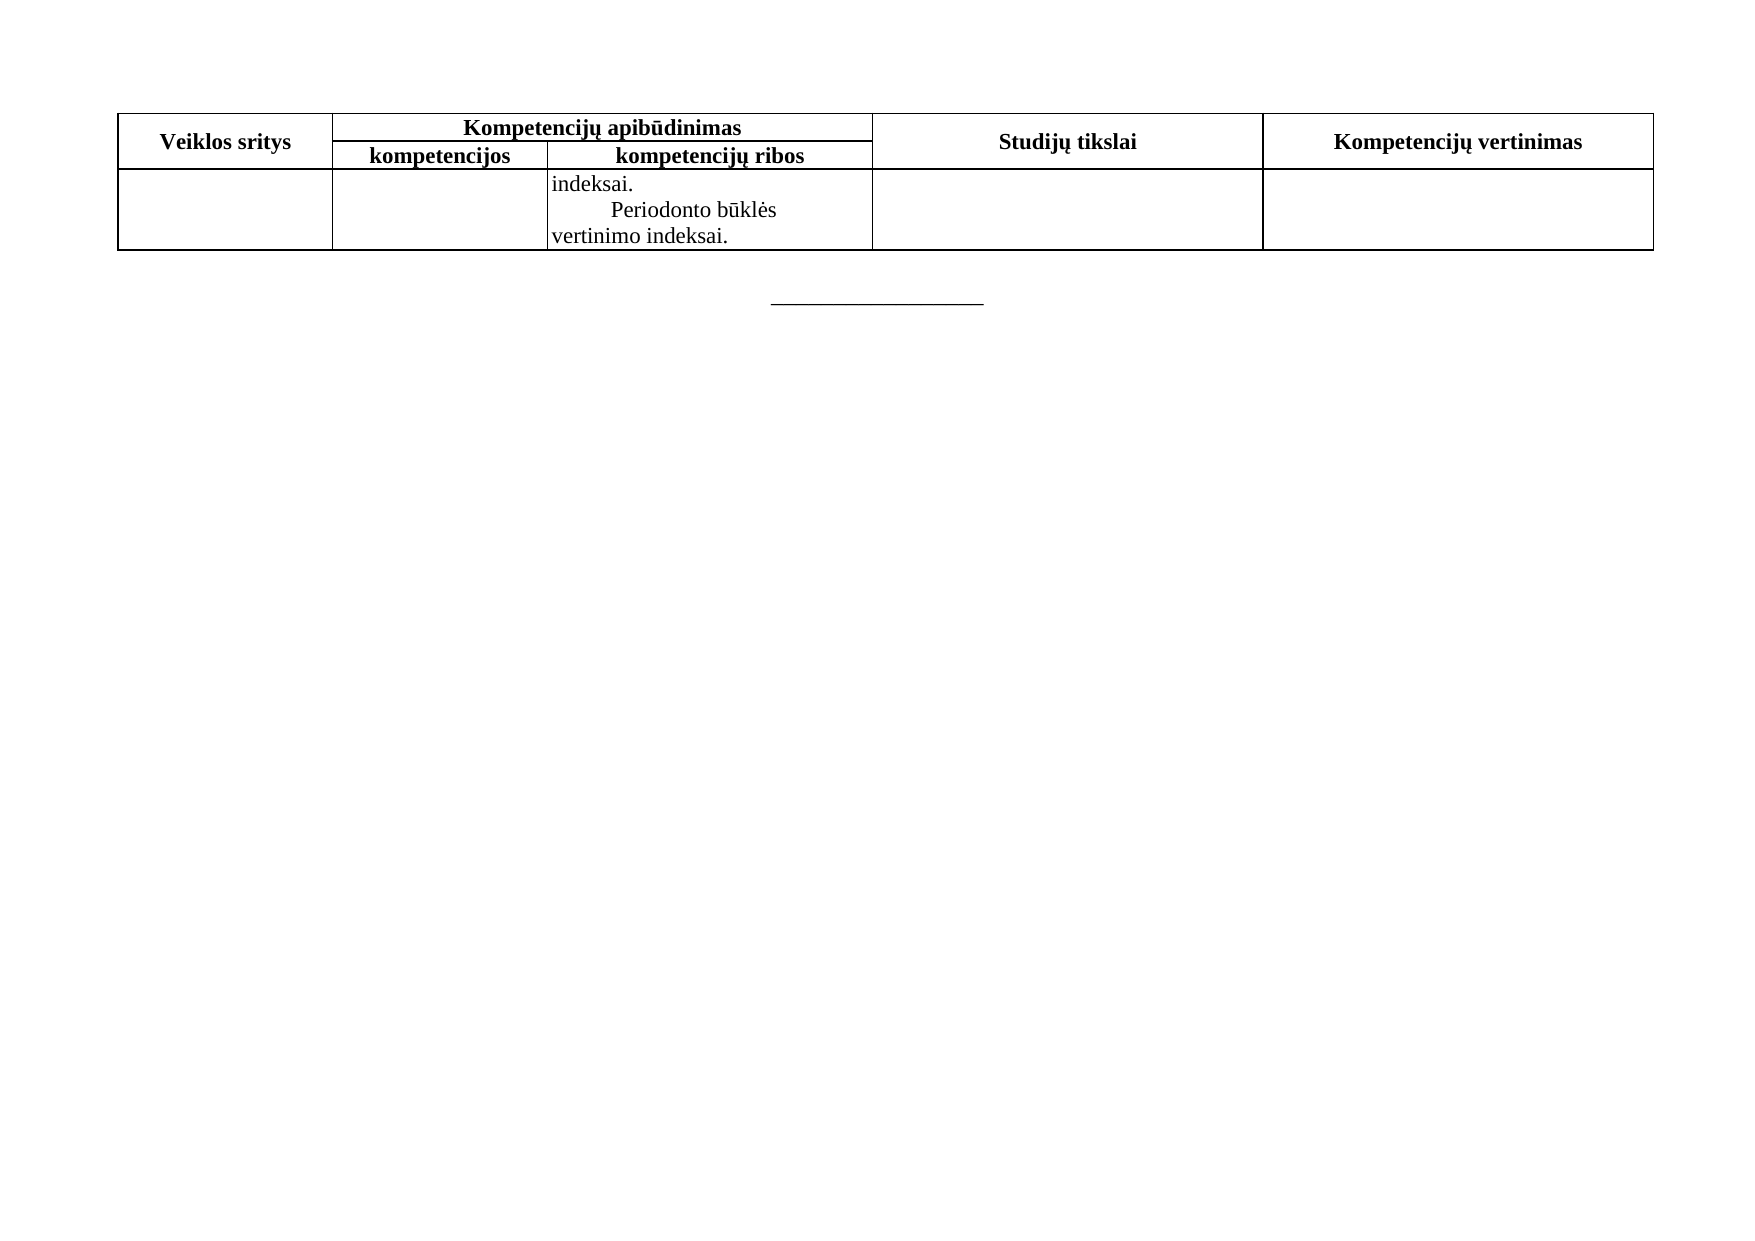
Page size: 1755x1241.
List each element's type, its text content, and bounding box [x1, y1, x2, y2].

table_header Studijų tikslai [873, 114, 1262, 168]
text _________________ [118, 279, 1636, 308]
table_cell [873, 170, 1262, 249]
table_cell [333, 170, 547, 249]
table_cell kompetencijos [333, 142, 547, 168]
table_cell kompetencijų ribos [548, 142, 872, 168]
table_header Kompetencijų vertinimas [1264, 114, 1653, 168]
table_cell [119, 170, 332, 249]
table_cell indeksai. Periodonto būklės vertinimo indeksai. [548, 170, 872, 249]
table_header Veiklos sritys [119, 114, 332, 168]
table_cell [1264, 170, 1653, 249]
table_header Kompetencijų apibūdinimas [333, 114, 872, 140]
